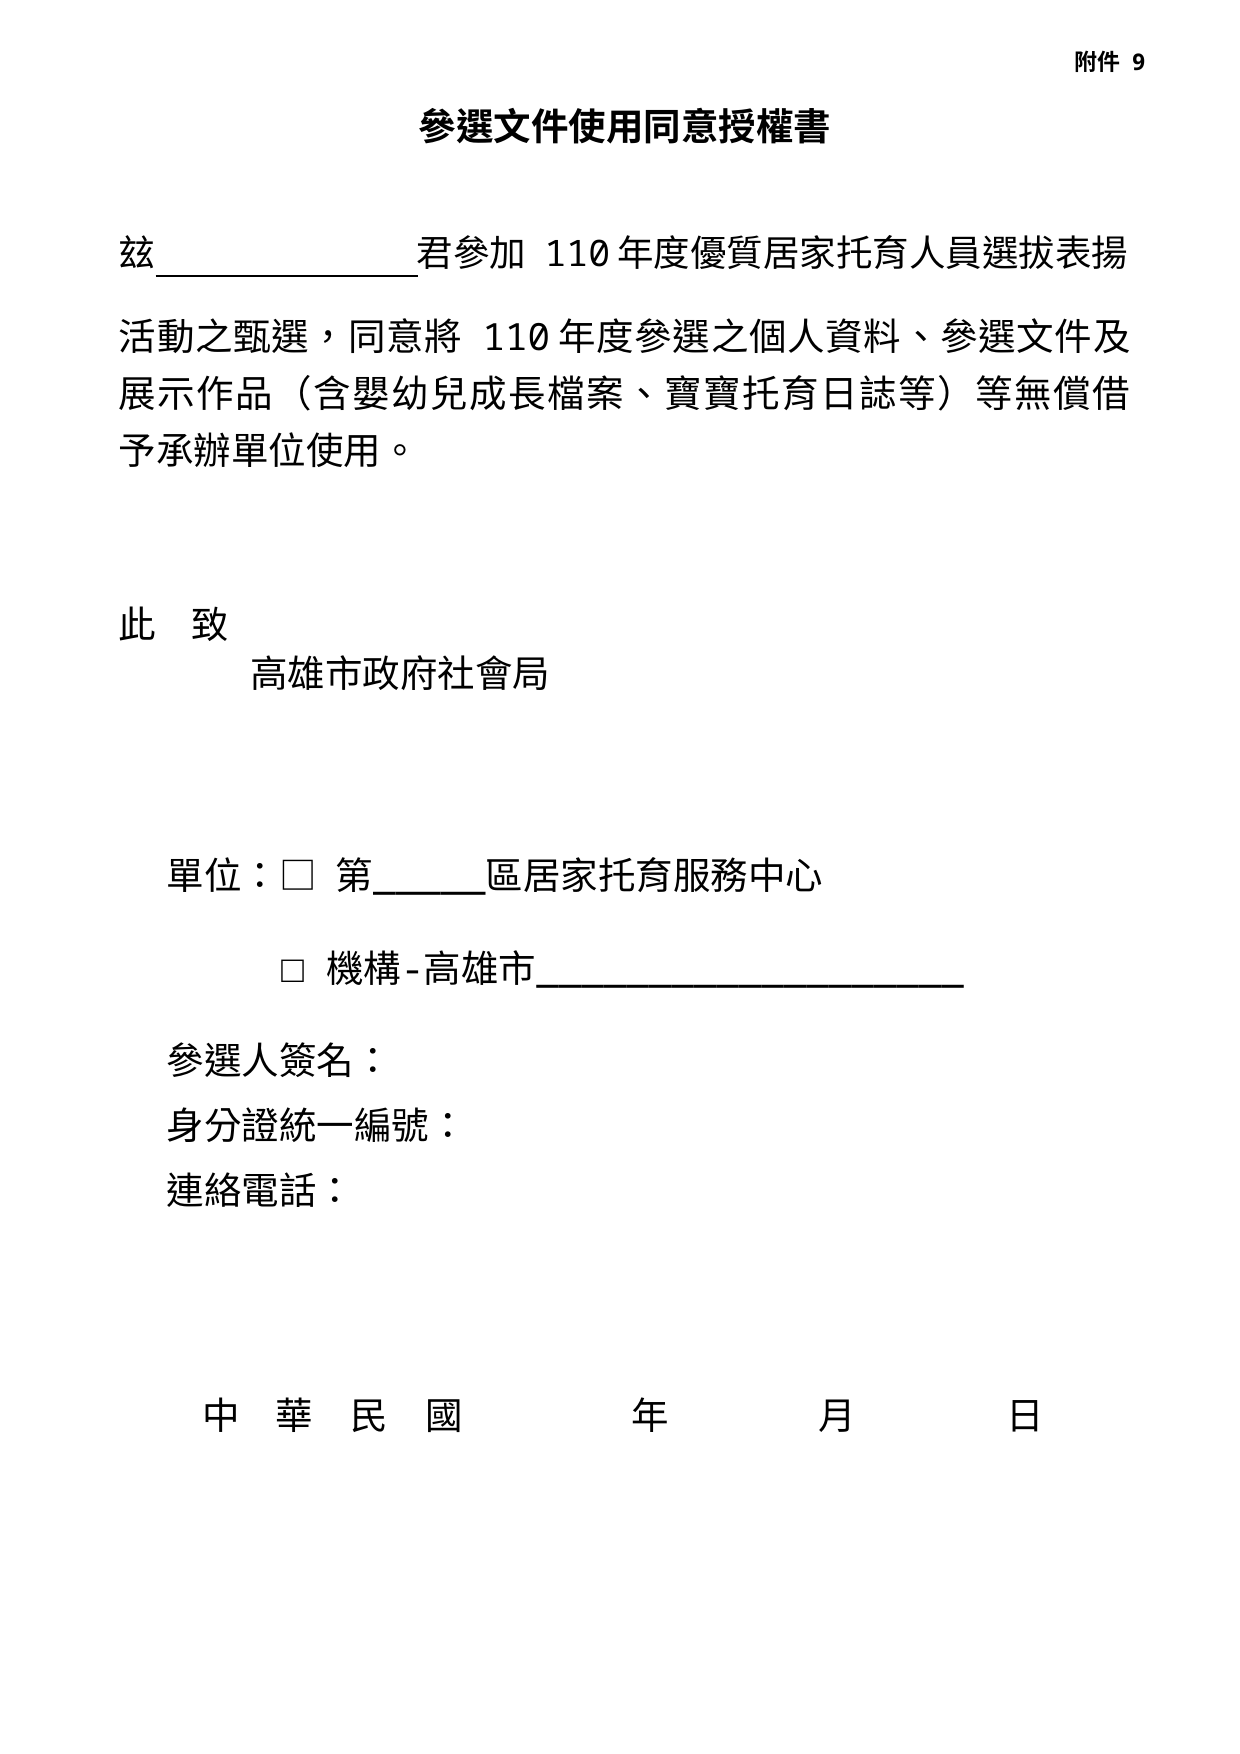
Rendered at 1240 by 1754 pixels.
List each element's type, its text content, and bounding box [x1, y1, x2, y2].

text 附件 9 [119, 46, 1145, 76]
text 連絡電話： [167, 1172, 1145, 1212]
text 參選文件使用同意授權書 [119, 105, 1131, 150]
text 參選人簽名： [167, 1042, 1145, 1082]
text 玆 君參加 110年度優質居家托育人員選拔表揚 [119, 232, 1145, 276]
text 此 致 [119, 602, 1145, 647]
text 單位：□ 第_____區居家托育服務中心 [167, 858, 1145, 898]
text 高雄市政府社會局 [250, 651, 1145, 696]
text 活動之甄選，同意將 110年度參選之個人資料、參選文件及展示作品（含嬰幼兒成長檔案、寶寶托育日誌等）等無償借予承辦單位使用。 [119, 305, 1131, 476]
text 中 華 民 國 年 月 日 [202, 1393, 1145, 1438]
text 身分證統一編號： [167, 1107, 1145, 1147]
text □ 機構-高雄市___________________ [119, 939, 1145, 994]
